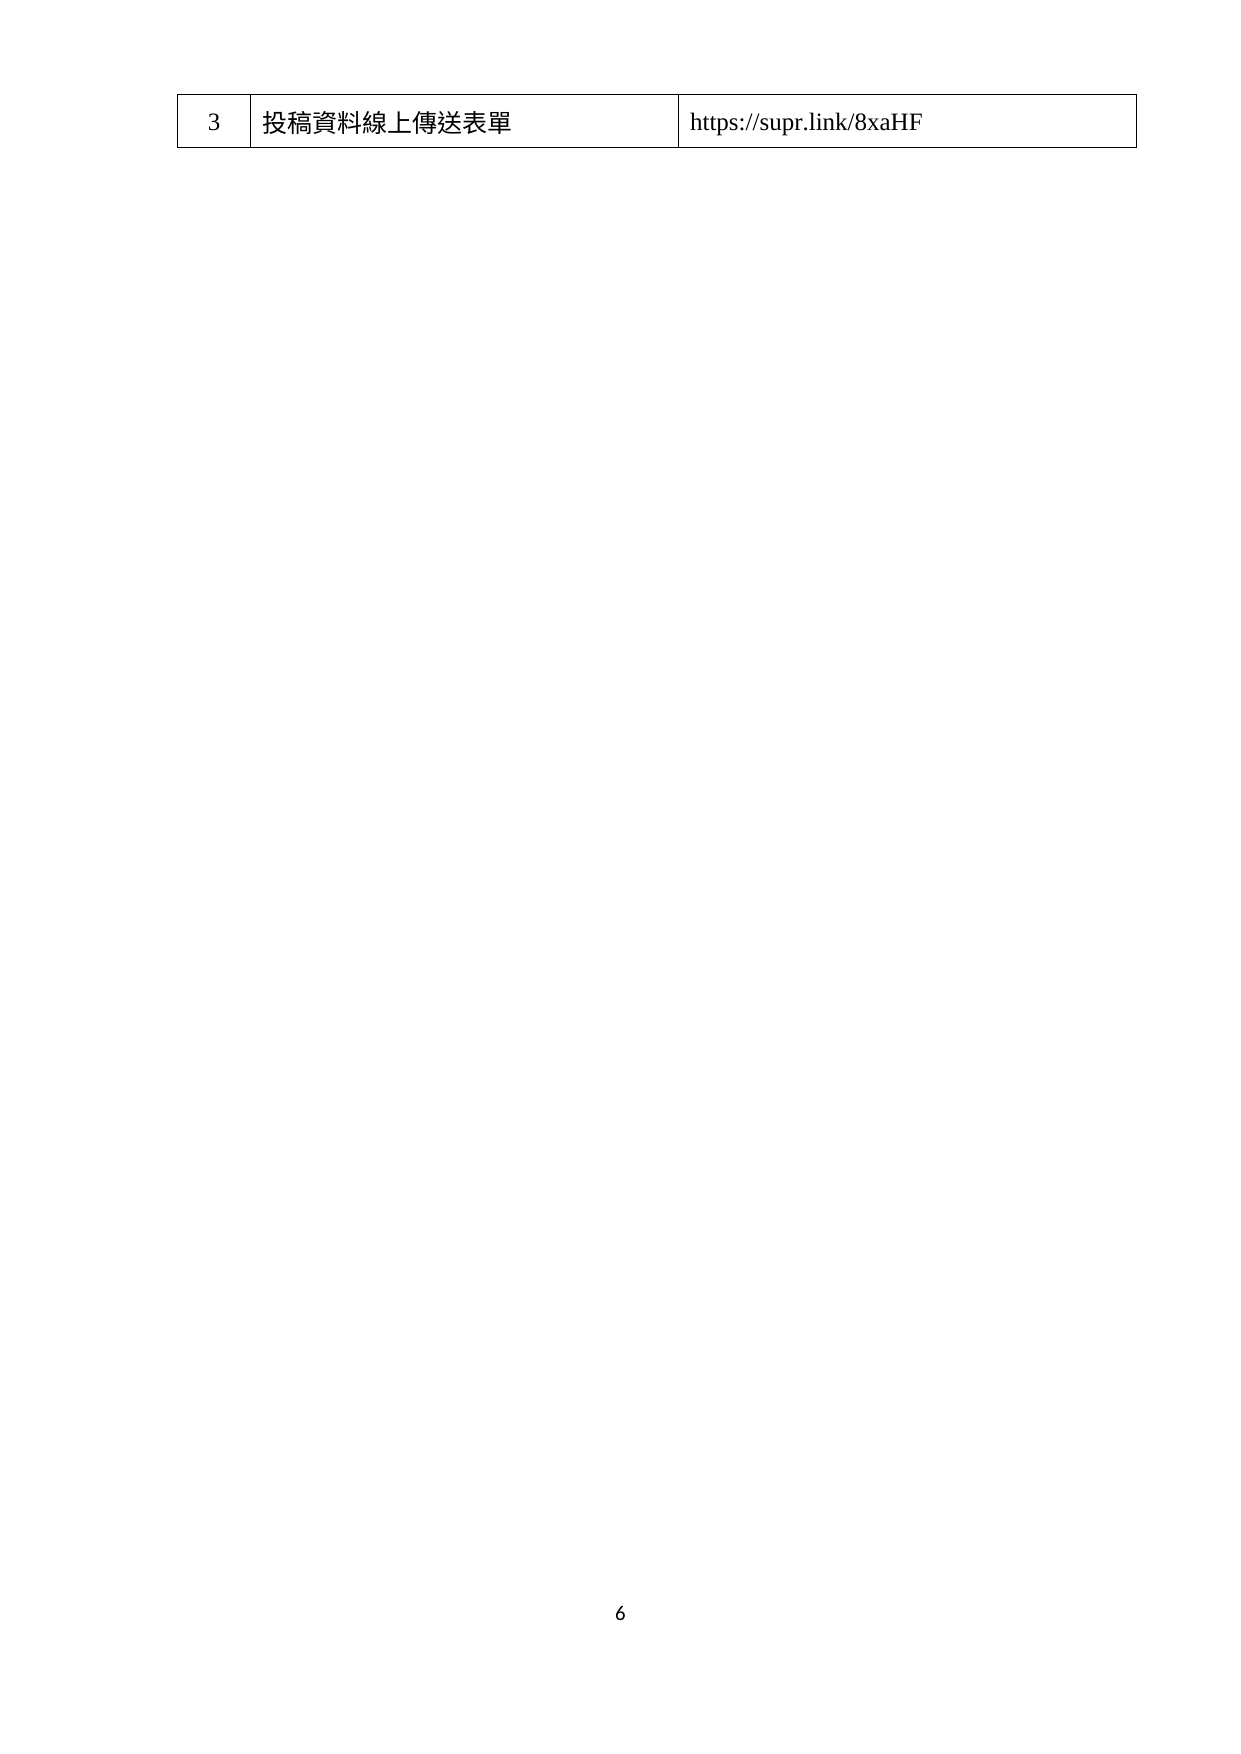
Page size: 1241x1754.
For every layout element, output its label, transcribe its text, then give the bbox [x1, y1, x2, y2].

table_cell 投稿資料線上傳送表單 [251, 95, 678, 147]
table_cell 3 [178, 95, 250, 147]
table_cell https://supr.link/8xaHF [679, 95, 1136, 147]
